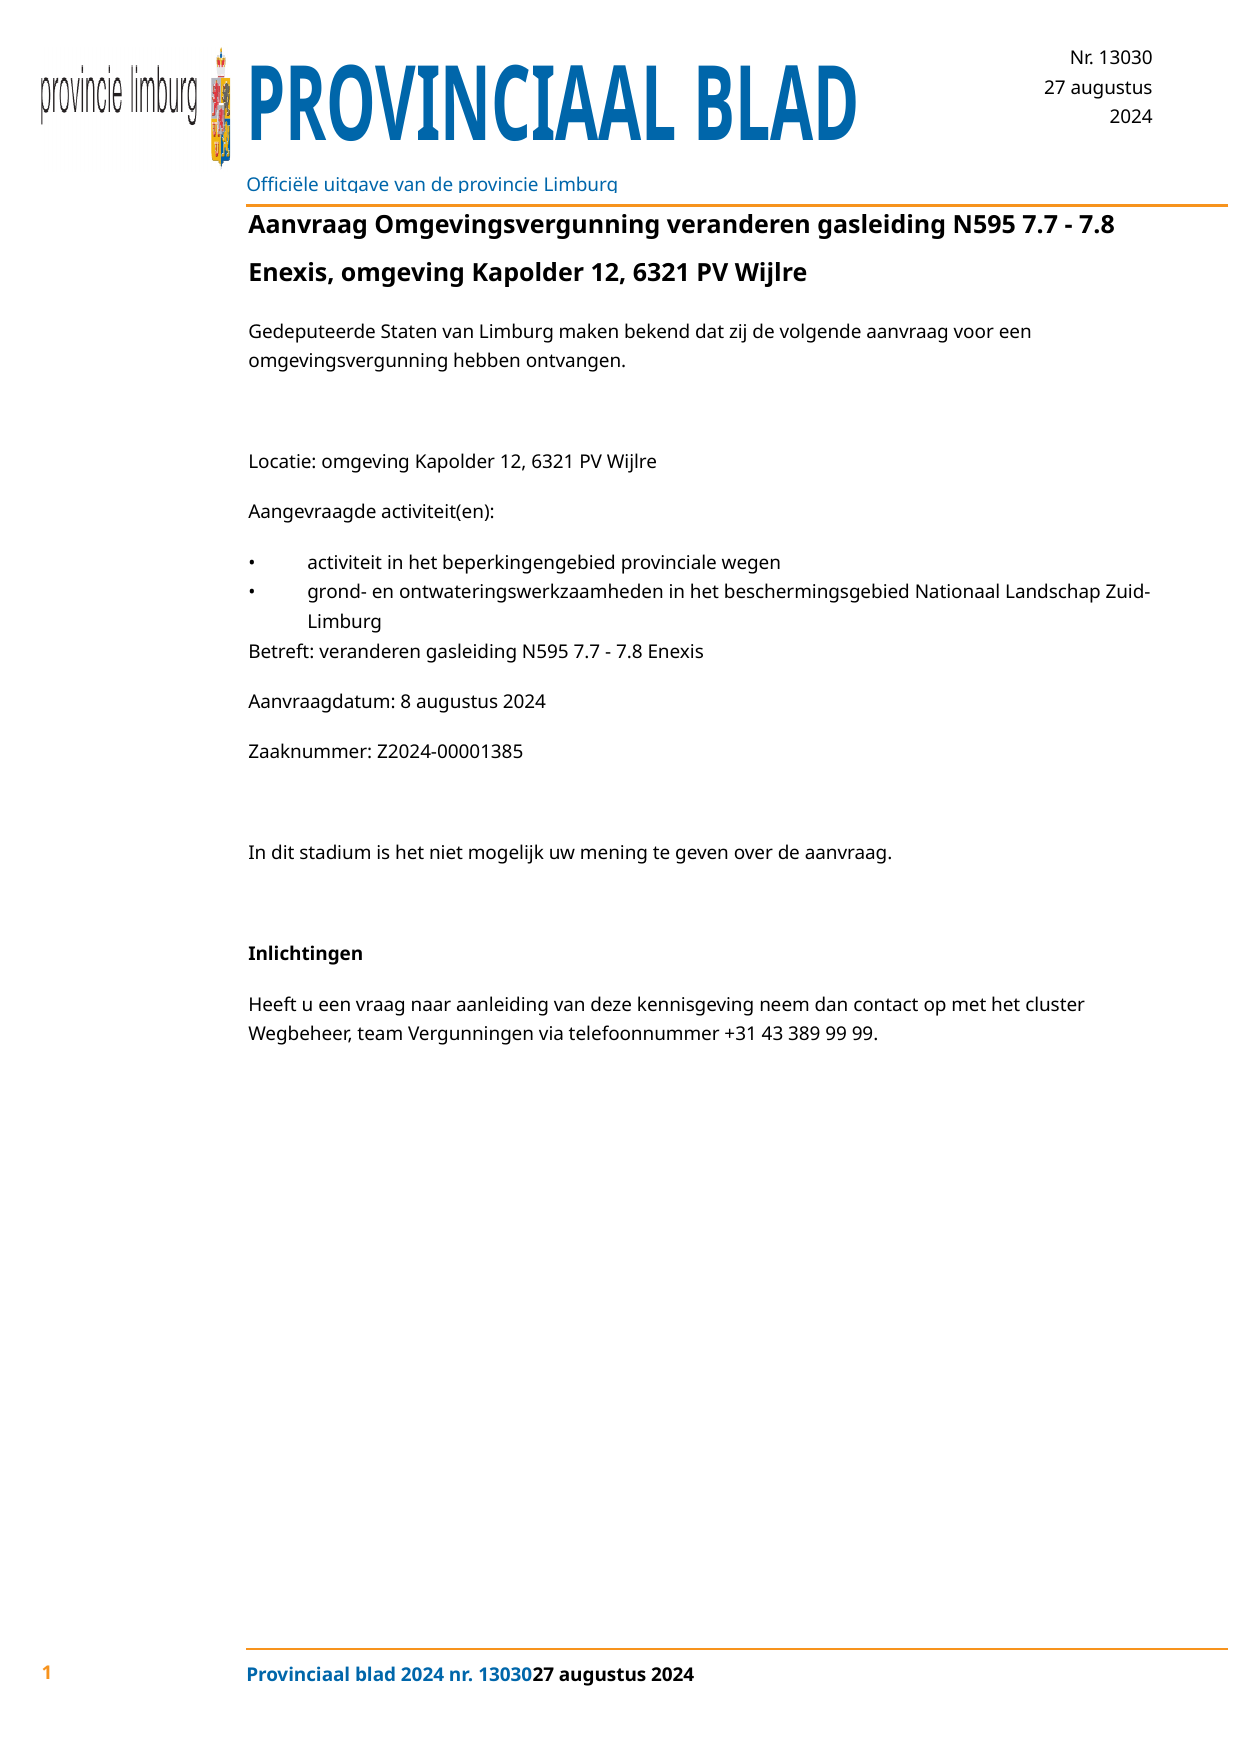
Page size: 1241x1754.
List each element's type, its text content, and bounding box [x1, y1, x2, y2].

text Aanvraag Omgevingsvergunning veranderen gasleiding N595 7.7 - 7.8 Enexis, omgeving Kapolder 12, 6321 PV Wijlre [248, 207, 1152, 288]
text In dit stadium is het niet mogelijk uw mening te geven over de aanvraag. [248, 839, 1152, 865]
text Heeft u een vraag naar aanleiding van deze kennisgeving neem dan contact op met het cluster Wegbeheer, team Vergunningen via telefoonnummer +31 43 389 99 99. [248, 991, 1152, 1046]
text Inlichtingen [248, 940, 1152, 966]
text Gedeputeerde Staten van Limburg maken bekend dat zij de volgende aanvraag voor een omgevingsvergunning hebben ontvangen. [248, 318, 1152, 373]
text Betreft: veranderen gasleiding N595 7.7 - 7.8 Enexis [248, 638, 1152, 664]
text Aanvraagdatum: 8 augustus 2024 [248, 688, 1152, 714]
text Zaaknummer: Z2024-00001385 [248, 739, 1152, 764]
picture [41, 47, 231, 172]
list grond- en ontwateringswerkzaamheden in het beschermingsgebied Nationaal Landschap Zuid-Limburg [248, 579, 1152, 634]
text Aangevraagde activiteit(en): [248, 499, 1152, 524]
list activiteit in het beperkingengebied provinciale wegen [248, 549, 1152, 575]
text Locatie: omgeving Kapolder 12, 6321 PV Wijlre [248, 448, 1152, 474]
